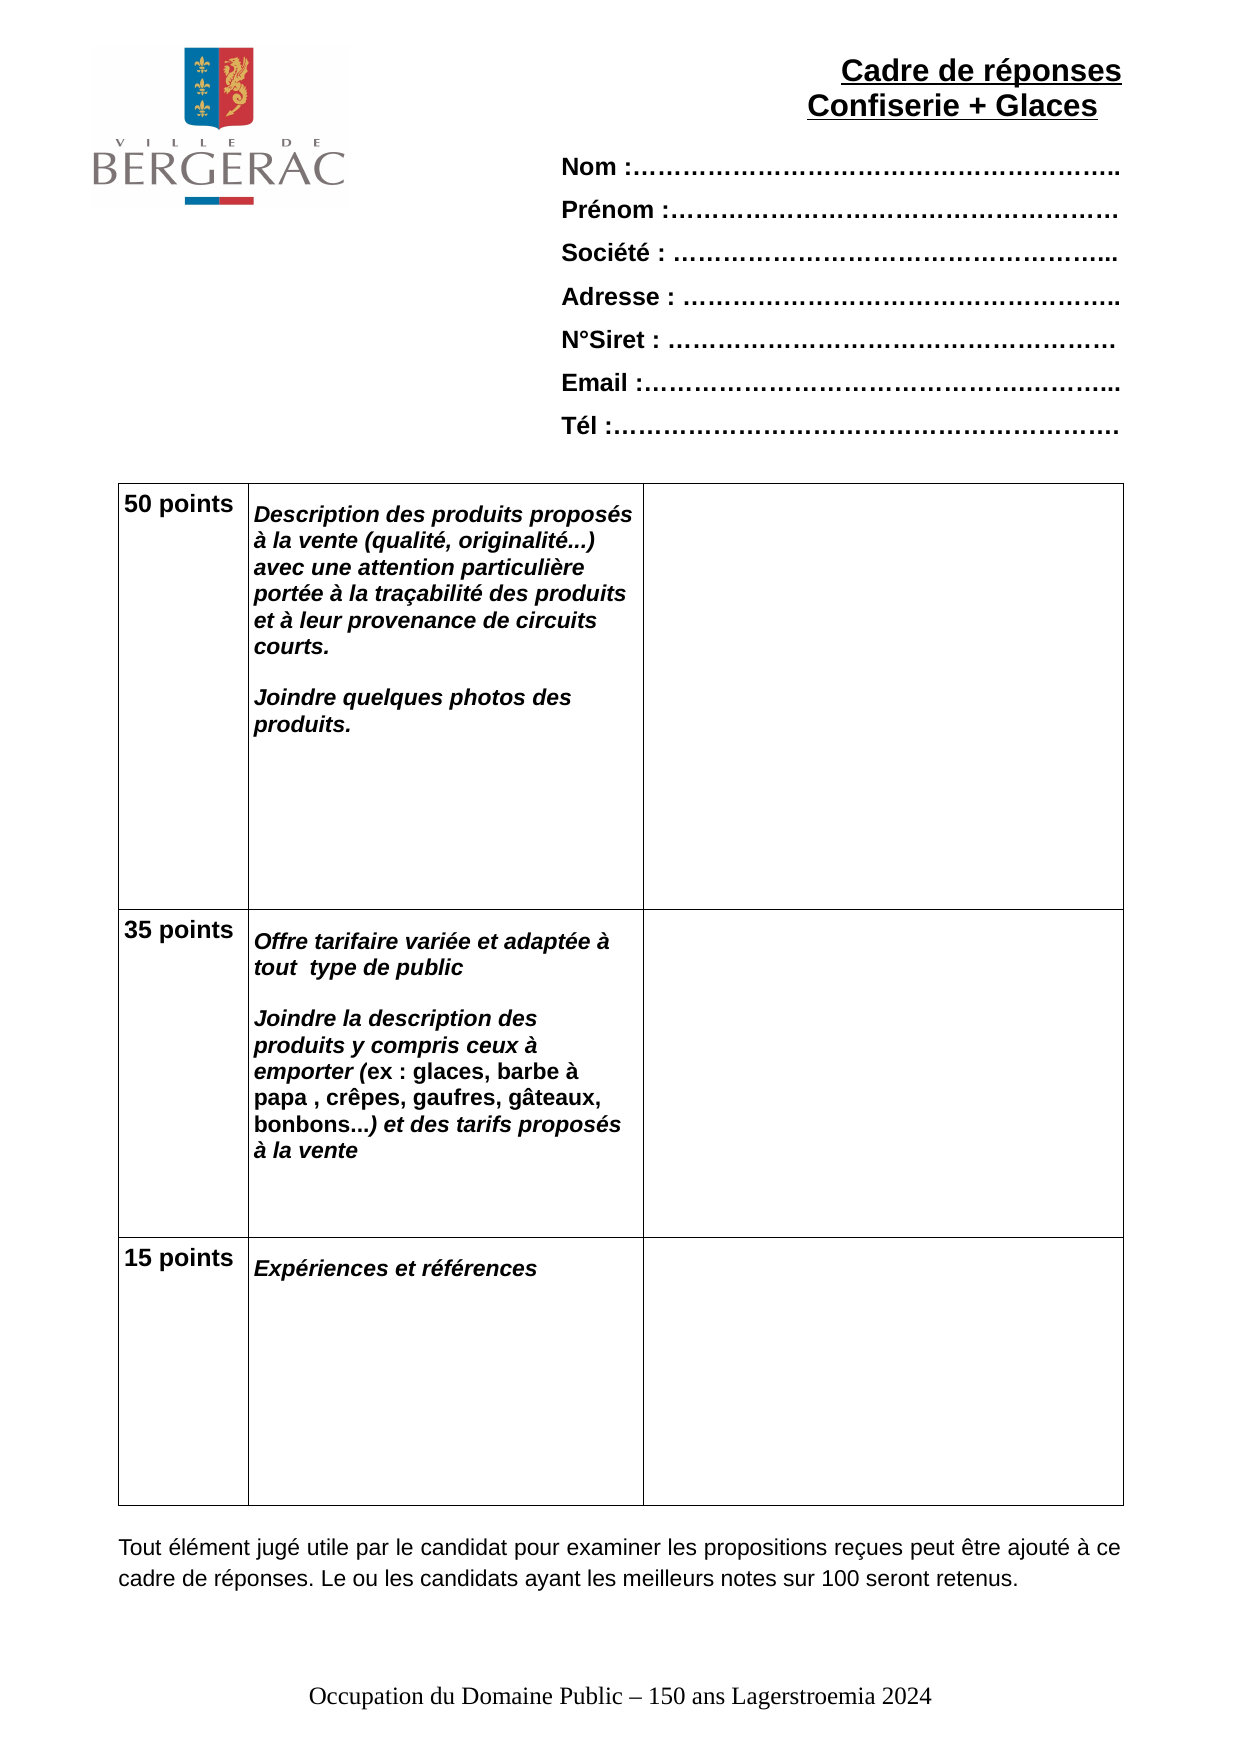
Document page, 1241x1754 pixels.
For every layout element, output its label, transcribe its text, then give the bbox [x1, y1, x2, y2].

table_header [644, 484, 1123, 909]
table_header Description des produits proposés à la vente (qualité, originalité...) avec une attention particulière portée à la traçabilité des produits et à leur provenance de circuits courts. Joindre quelques photos des produits. [249, 484, 643, 909]
text Adresse : …………………………………………….. [118, 282, 1122, 310]
table_cell 15 points [119, 1238, 248, 1505]
table_cell [644, 1238, 1123, 1505]
table_cell Offre tarifaire variée et adaptée à tout type de public Joindre la description des produits y compris ceux à emporter (ex : glaces, barbe à papa , crêpes, gaufres, gâteaux, bonbons...) et des tarifs proposés à la vente [249, 910, 643, 1237]
table_cell 35 points [119, 910, 248, 1237]
table_cell Expériences et références [249, 1238, 643, 1505]
text Cadre de réponses [352, 52, 1122, 87]
picture [92, 45, 352, 208]
text Tél :……………………………………………………. [118, 411, 1122, 440]
text N°Siret : ……………………………………………… [118, 325, 1122, 353]
text Email :……………………………………….………... [118, 368, 1122, 397]
text Prénom :……………………………………………… [118, 195, 1122, 224]
list Tout élément jugé utile par le candidat pour examiner les propositions reçues peut être ajouté à ce cadre de réponses. Le ou les candidats ayant les meilleurs notes sur 100 seront retenus. [118, 1534, 1122, 1591]
text Société : ……………………………………………... [118, 238, 1122, 267]
table_header 50 points [119, 484, 248, 909]
text Confiserie + Glaces [352, 87, 1122, 123]
text Nom :………………………………………………….. [352, 152, 1122, 181]
table_cell [644, 910, 1123, 1237]
